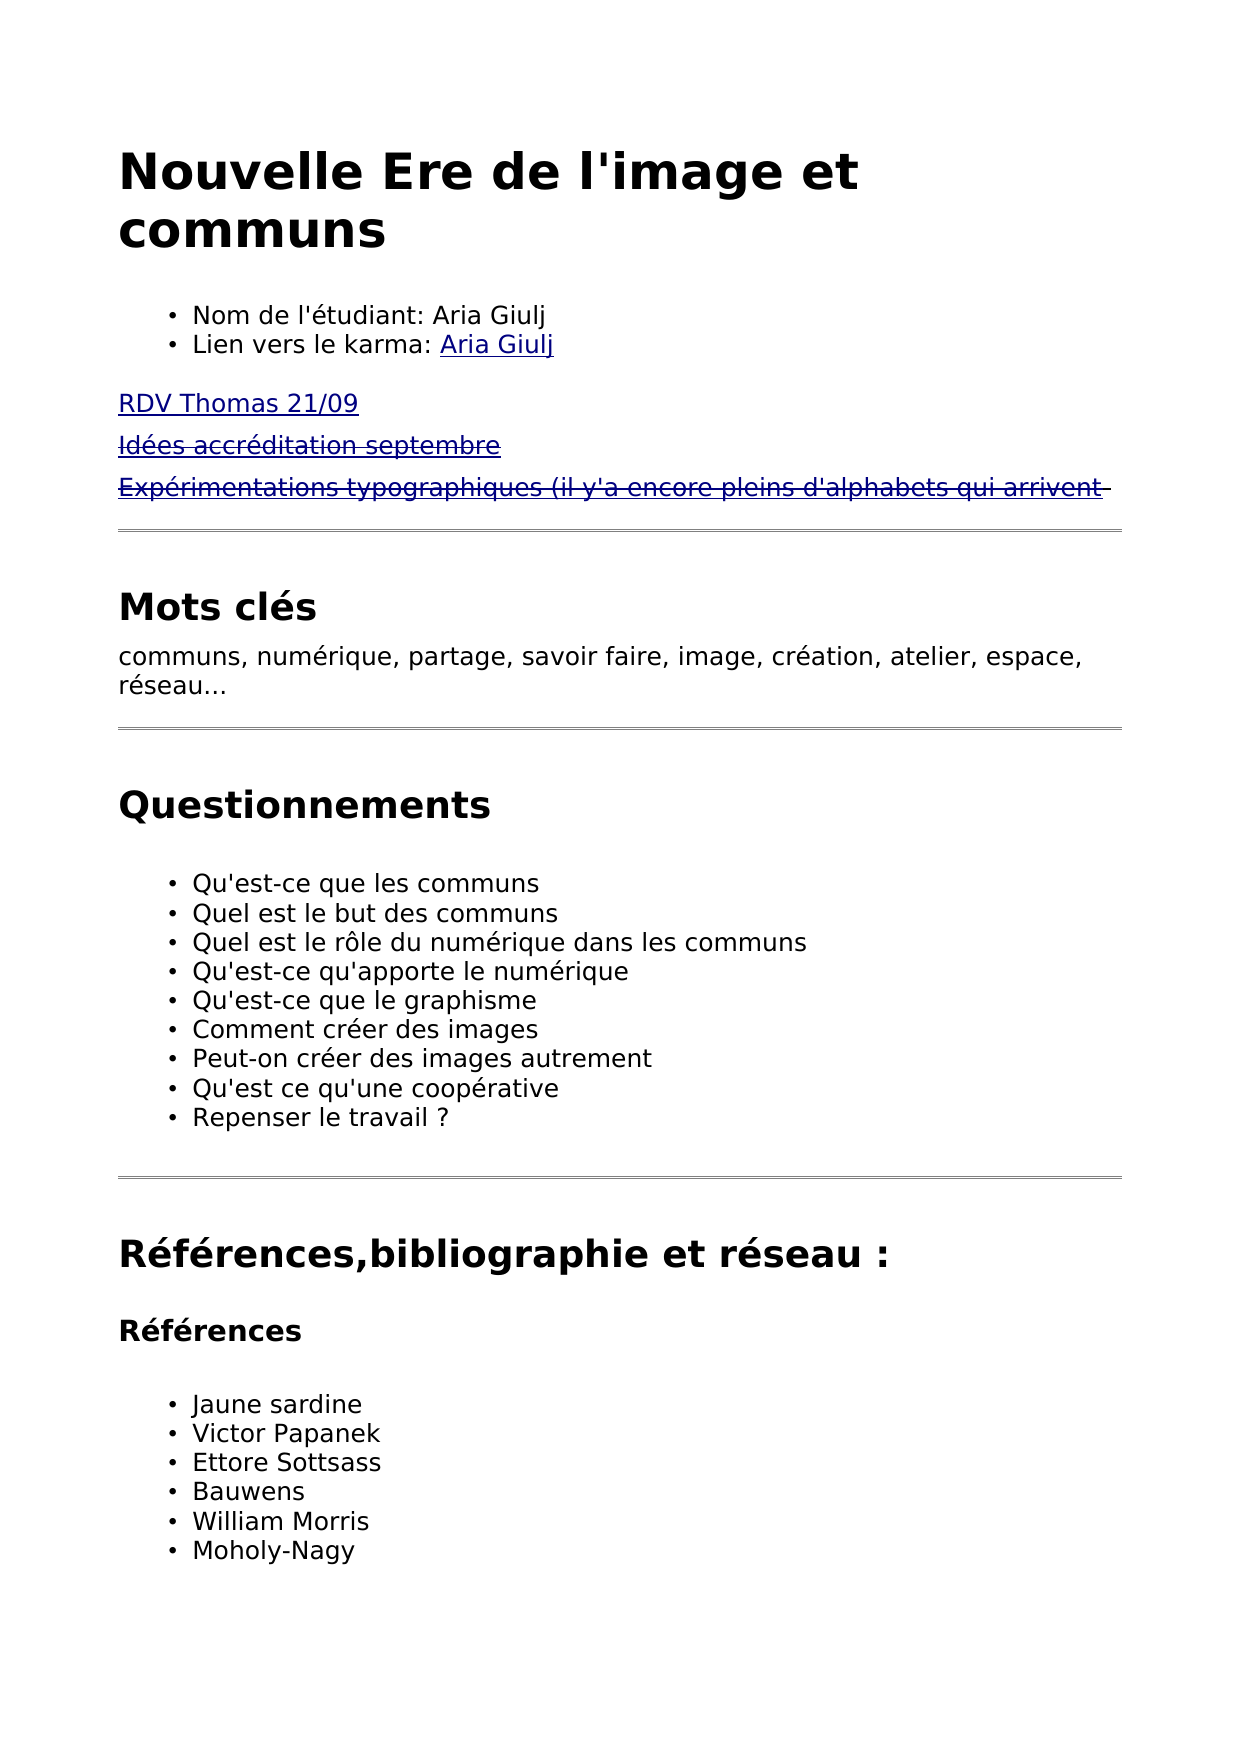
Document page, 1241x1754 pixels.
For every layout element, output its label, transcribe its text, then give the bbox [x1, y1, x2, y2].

list Bauwens [177, 1478, 1122, 1507]
list Victor Papanek [177, 1419, 1122, 1448]
subtitle Références [118, 1314, 1122, 1348]
text Idées accréditation septembre [118, 431, 1122, 460]
list Jaune sardine [177, 1390, 1122, 1419]
list Nom de l'étudiant: Aria Giulj [177, 302, 1122, 331]
list Lien vers le karma: Aria Giulj [177, 331, 1122, 360]
list Comment créer des images [177, 1016, 1122, 1045]
list William Morris [177, 1507, 1122, 1536]
list Ettore Sottsass [177, 1448, 1122, 1478]
list Qu'est-ce qu'apporte le numérique [177, 957, 1122, 986]
text RDV Thomas 21/09 [118, 389, 1122, 418]
list Qu'est-ce que les communs [177, 870, 1122, 899]
subtitle Questionnements [118, 784, 1122, 828]
list Moholy-Nagy [177, 1536, 1122, 1565]
text Expérimentations typographiques (il y'a encore pleins d'alphabets qui arrivent [118, 473, 1122, 502]
subtitle Nouvelle Ere de l'image et communs [118, 143, 1122, 259]
list Qu'est ce qu'une coopérative [177, 1074, 1122, 1103]
subtitle Mots clés [118, 586, 1122, 629]
subtitle Références,bibliographie et réseau : [118, 1233, 1122, 1277]
list Repenser le travail ? [177, 1103, 1122, 1132]
list Quel est le but des communs [177, 899, 1122, 928]
list Quel est le rôle du numérique dans les communs [177, 928, 1122, 957]
list Qu'est-ce que le graphisme [177, 986, 1122, 1016]
list Peut-on créer des images autrement [177, 1045, 1122, 1074]
text communs, numérique, partage, savoir faire, image, création, atelier, espace, réseau... [118, 642, 1122, 700]
